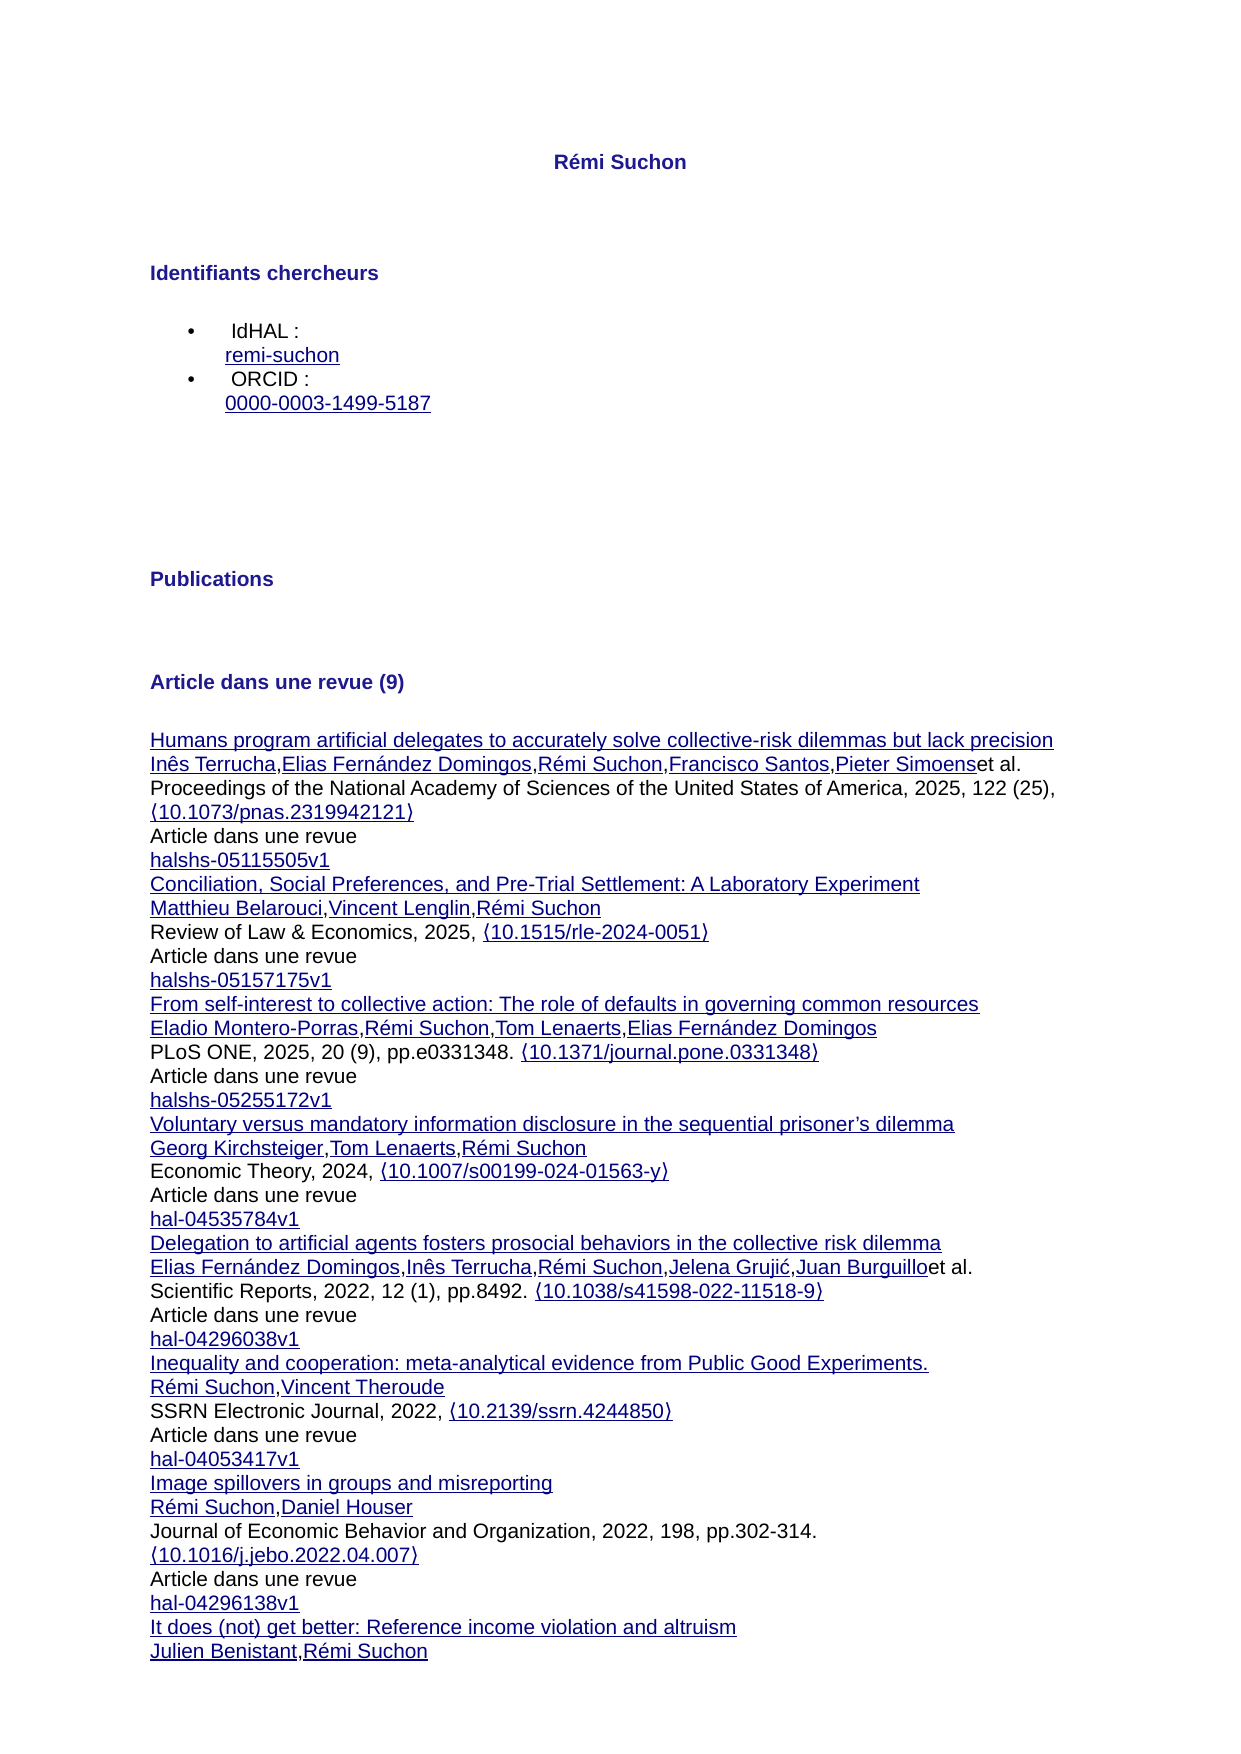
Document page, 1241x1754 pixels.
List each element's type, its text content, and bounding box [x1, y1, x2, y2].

table_cell It does (not) get better: Reference income violation and altruism Julien Benistant,Rémi Suchon [150, 1615, 1090, 1662]
subtitle Publications [150, 567, 1090, 591]
list ORCID : [187, 367, 1090, 391]
list remi-suchon [187, 343, 1090, 367]
table_cell From self-interest to collective action: The role of defaults in governing common resources Eladio Montero-Porras,Rémi Suchon,Tom Lenaerts,Elias Fernández Domingos PLoS ONE, 2025, 20 (9), pp.e0331348. ⟨10.1371/journal.pone.0331348⟩ Article dans une revue halshs-05255172v1 [150, 992, 1090, 1111]
subtitle Article dans une revue (9) [150, 670, 1090, 694]
list IdHAL : [187, 319, 1090, 343]
table_header Humans program artificial delegates to accurately solve collective-risk dilemmas but lack precision Inês Terrucha,Elias Fernández Domingos,Rémi Suchon,Francisco Santos,Pieter Simoenset al. Proceedings of the National Academy of Sciences of the United States of America, 2025, 122 (25), ⟨10.1073/pnas.2319942121⟩ Article dans une revue halshs-05115505v1 [150, 728, 1090, 872]
table_cell Conciliation, Social Preferences, and Pre-Trial Settlement: A Laboratory Experiment Matthieu Belarouci,Vincent Lenglin,Rémi Suchon Review of Law & Economics, 2025, ⟨10.1515/rle-2024-0051⟩ Article dans une revue halshs-05157175v1 [150, 872, 1090, 992]
list 0000-0003-1499-5187 [187, 391, 1090, 414]
table_cell Inequality and cooperation: meta-analytical evidence from Public Good Experiments. Rémi Suchon,Vincent Theroude SSRN Electronic Journal, 2022, ⟨10.2139/ssrn.4244850⟩ Article dans une revue hal-04053417v1 [150, 1351, 1090, 1471]
subtitle Identifiants chercheurs [150, 260, 1090, 284]
subtitle Rémi Suchon [150, 150, 1090, 174]
table_cell Image spillovers in groups and misreporting Rémi Suchon,Daniel Houser Journal of Economic Behavior and Organization, 2022, 198, pp.302-314. ⟨10.1016/j.jebo.2022.04.007⟩ Article dans une revue hal-04296138v1 [150, 1471, 1090, 1614]
table_cell Voluntary versus mandatory information disclosure in the sequential prisoner’s dilemma Georg Kirchsteiger,Tom Lenaerts,Rémi Suchon Economic Theory, 2024, ⟨10.1007/s00199-024-01563-y⟩ Article dans une revue hal-04535784v1 [150, 1111, 1090, 1231]
table_cell Delegation to artificial agents fosters prosocial behaviors in the collective risk dilemma Elias Fernández Domingos,Inês Terrucha,Rémi Suchon,Jelena Grujić,Juan Burguilloet al. Scientific Reports, 2022, 12 (1), pp.8492. ⟨10.1038/s41598-022-11518-9⟩ Article dans une revue hal-04296038v1 [150, 1231, 1090, 1351]
